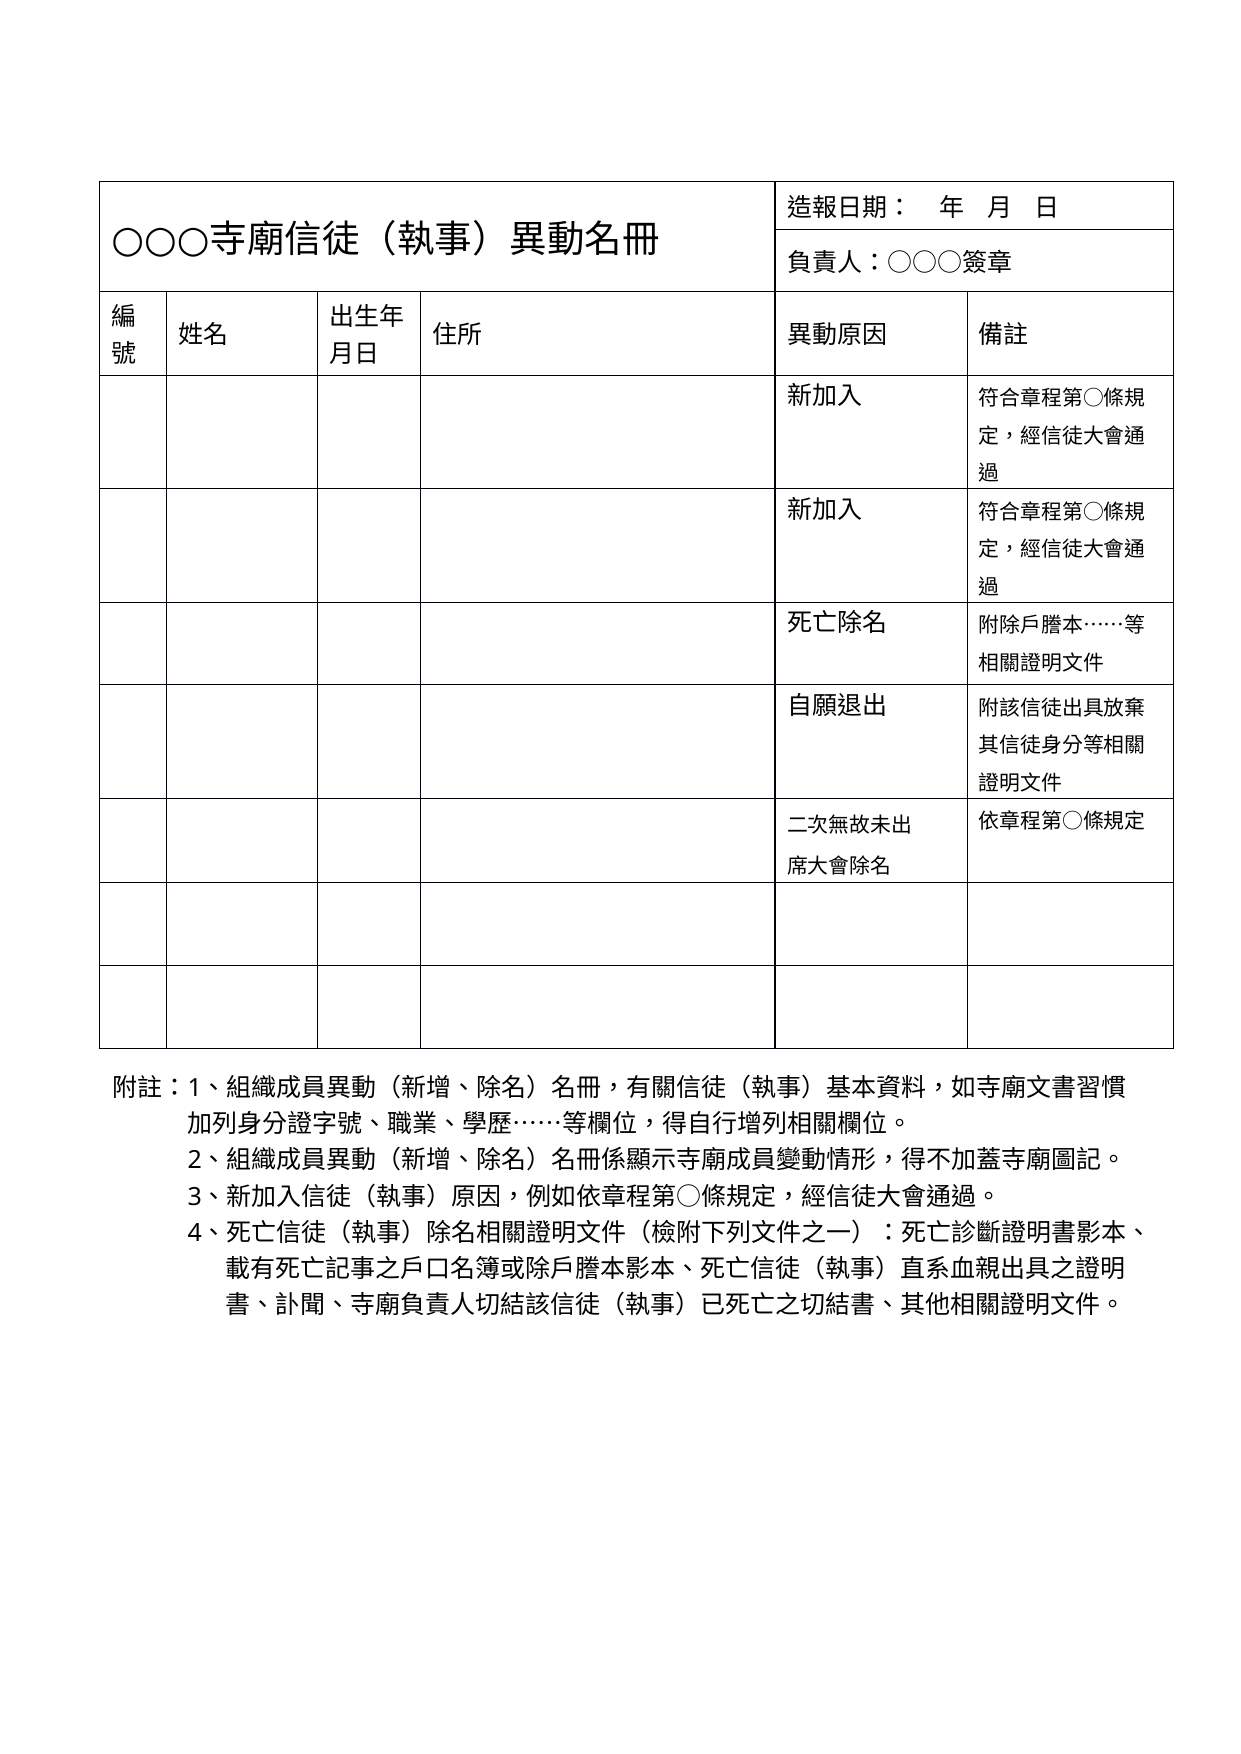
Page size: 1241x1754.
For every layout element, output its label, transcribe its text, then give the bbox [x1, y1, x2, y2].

table_cell [100, 966, 166, 1048]
table_cell [318, 883, 420, 965]
table_cell [776, 966, 967, 1048]
table_cell [100, 376, 166, 488]
table_cell [421, 489, 774, 602]
text 2、組織成員異動（新增、除名）名冊係顯示寺廟成員變動情形，得不加蓋寺廟圖記。 [187, 1140, 1128, 1176]
table_cell [167, 883, 317, 965]
table_cell [421, 799, 774, 882]
table_cell [167, 966, 317, 1048]
table_header 造報日期： 年 月 日 [776, 182, 1173, 229]
table_cell [167, 685, 317, 798]
text 附註：1、組織成員異動（新增、除名）名冊，有關信徒（執事）基本資料，如寺廟文書習慣加列身分證字號、職業、學歷……等欄位，得自行增列相關欄位。 [112, 1067, 1128, 1140]
table_cell 自願退出 [776, 685, 967, 798]
table_cell 出生年月日 [318, 292, 420, 374]
table_cell [318, 376, 420, 488]
table_header ○○○寺廟信徒（執事）異動名冊 [100, 182, 774, 291]
table_cell 負責人：○○○簽章 [776, 230, 1173, 291]
table_cell [421, 685, 774, 798]
table_cell [100, 489, 166, 602]
table_cell [318, 799, 420, 882]
table_cell [776, 883, 967, 965]
table_cell 死亡除名 [776, 603, 967, 684]
table_cell 住所 [421, 292, 774, 374]
table_cell 附除戶謄本……等相關證明文件 [968, 603, 1173, 684]
text 4、死亡信徒（執事）除名相關證明文件（檢附下列文件之一）：死亡診斷證明書影本、載有死亡記事之戶口名簿或除戶謄本影本、死亡信徒（執事）直系血親出具之證明書、訃聞、寺廟負責人切結該信徒（執事）已死亡之切結書、其他相關證明文件。 [187, 1212, 1128, 1321]
table_cell [421, 376, 774, 488]
table_cell [318, 489, 420, 602]
table_cell 姓名 [167, 292, 317, 374]
table_cell 依章程第○條規定 [968, 799, 1173, 882]
table_cell 新加入 [776, 376, 967, 488]
table_cell 備註 [968, 292, 1173, 374]
table_cell [318, 966, 420, 1048]
table_cell [100, 685, 166, 798]
table_cell 編號 [100, 292, 166, 374]
table_cell 新加入 [776, 489, 967, 602]
table_cell [968, 966, 1173, 1048]
table_cell [421, 603, 774, 684]
table_cell 二次無故未出 席大會除名 [776, 799, 967, 882]
table_cell 符合章程第○條規定，經信徒大會通過 [968, 489, 1173, 602]
table_cell [100, 799, 166, 882]
table_cell [968, 883, 1173, 965]
table_cell [167, 489, 317, 602]
table_cell 附該信徒出具放棄其信徒身分等相關證明文件 [968, 685, 1173, 798]
table_cell [421, 883, 774, 965]
text 3、新加入信徒（執事）原因，例如依章程第○條規定，經信徒大會通過。 [187, 1176, 1128, 1212]
table_cell [100, 883, 166, 965]
table_cell [421, 966, 774, 1048]
table_cell 符合章程第○條規定，經信徒大會通過 [968, 376, 1173, 488]
table_cell [167, 799, 317, 882]
table_cell [167, 376, 317, 488]
table_cell [318, 685, 420, 798]
table_cell [318, 603, 420, 684]
table_cell [167, 603, 317, 684]
table_cell 異動原因 [776, 292, 967, 374]
table_cell [100, 603, 166, 684]
